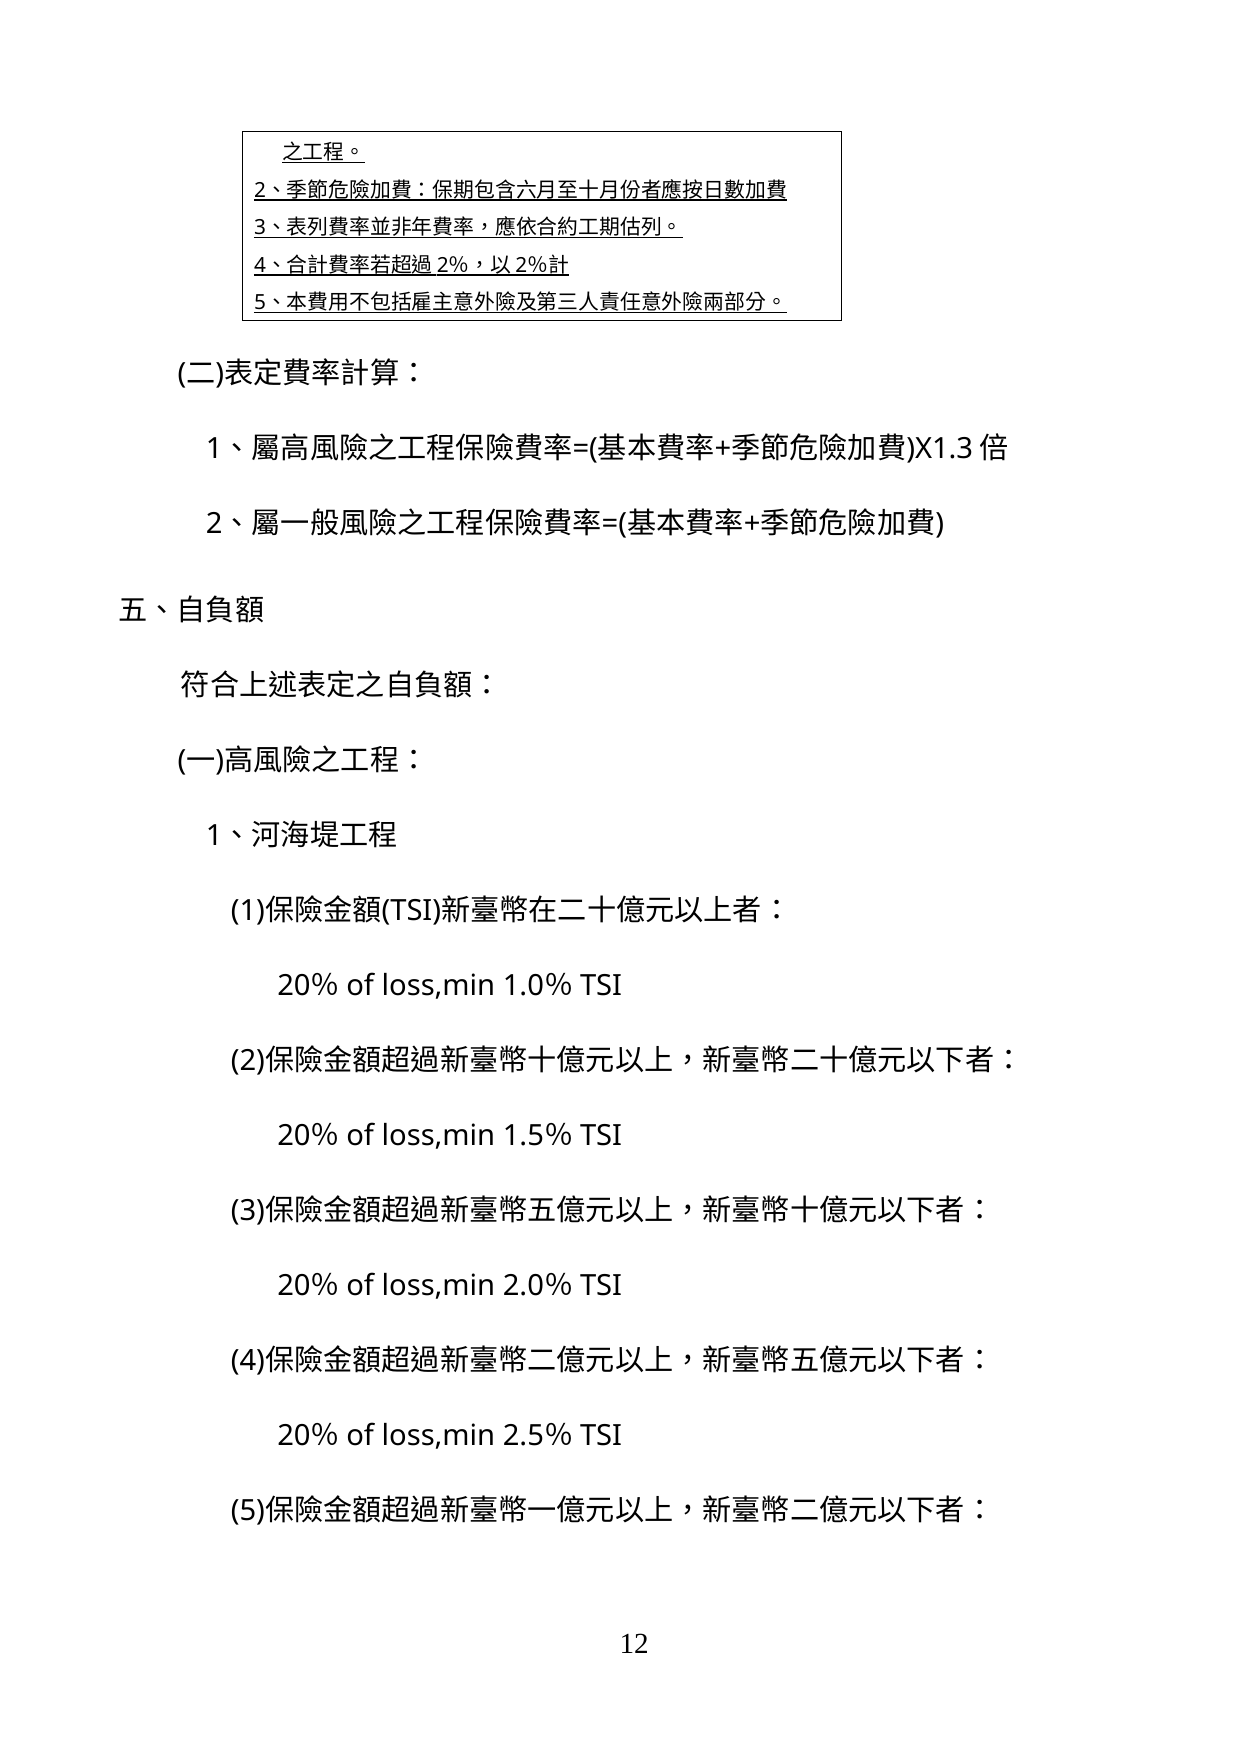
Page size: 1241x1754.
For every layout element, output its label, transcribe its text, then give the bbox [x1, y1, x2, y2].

text (5)保險金額超過新臺幣一億元以上，新臺幣二億元以下者： [207, 1471, 1150, 1546]
text (1)保險金額(TSI)新臺幣在二十億元以上者： [207, 871, 1150, 946]
text (二)表定費率計算： [177, 333, 1150, 408]
table_cell 之工程。 2、季節危險加費：保期包含六月至十月份者應按日數加費 3、表列費率並非年費率，應依合約工期估列。 4、合計費率若超過2％，以2％計 5、本費用不包括雇主意外險及第三人責任意外險兩部分。 [243, 132, 841, 319]
text 20％ of loss,min 2.5％ TSI [207, 1396, 1150, 1471]
text (4)保險金額超過新臺幣二億元以上，新臺幣五億元以下者： [207, 1321, 1150, 1396]
text (一)高風險之工程： [177, 721, 1150, 796]
text 1、河海堤工程 [206, 796, 1150, 871]
text (2)保險金額超過新臺幣十億元以上，新臺幣二十億元以下者： [207, 1021, 1150, 1096]
text 20％ of loss,min 2.0％ TSI [207, 1246, 1150, 1321]
text 20％ of loss,min 1.0％ TSI [207, 946, 1150, 1021]
text 2、屬一般風險之工程保險費率=(基本費率+季節危險加費) [206, 483, 1150, 558]
text 符合上述表定之自負額： [181, 646, 1150, 721]
text (3)保險金額超過新臺幣五億元以上，新臺幣十億元以下者： [207, 1171, 1150, 1246]
text 五、自負額 [118, 571, 1150, 646]
text 20％ of loss,min 1.5％ TSI [207, 1096, 1150, 1171]
text 1、屬高風險之工程保險費率=(基本費率+季節危險加費)X1.3倍 [206, 408, 1150, 483]
